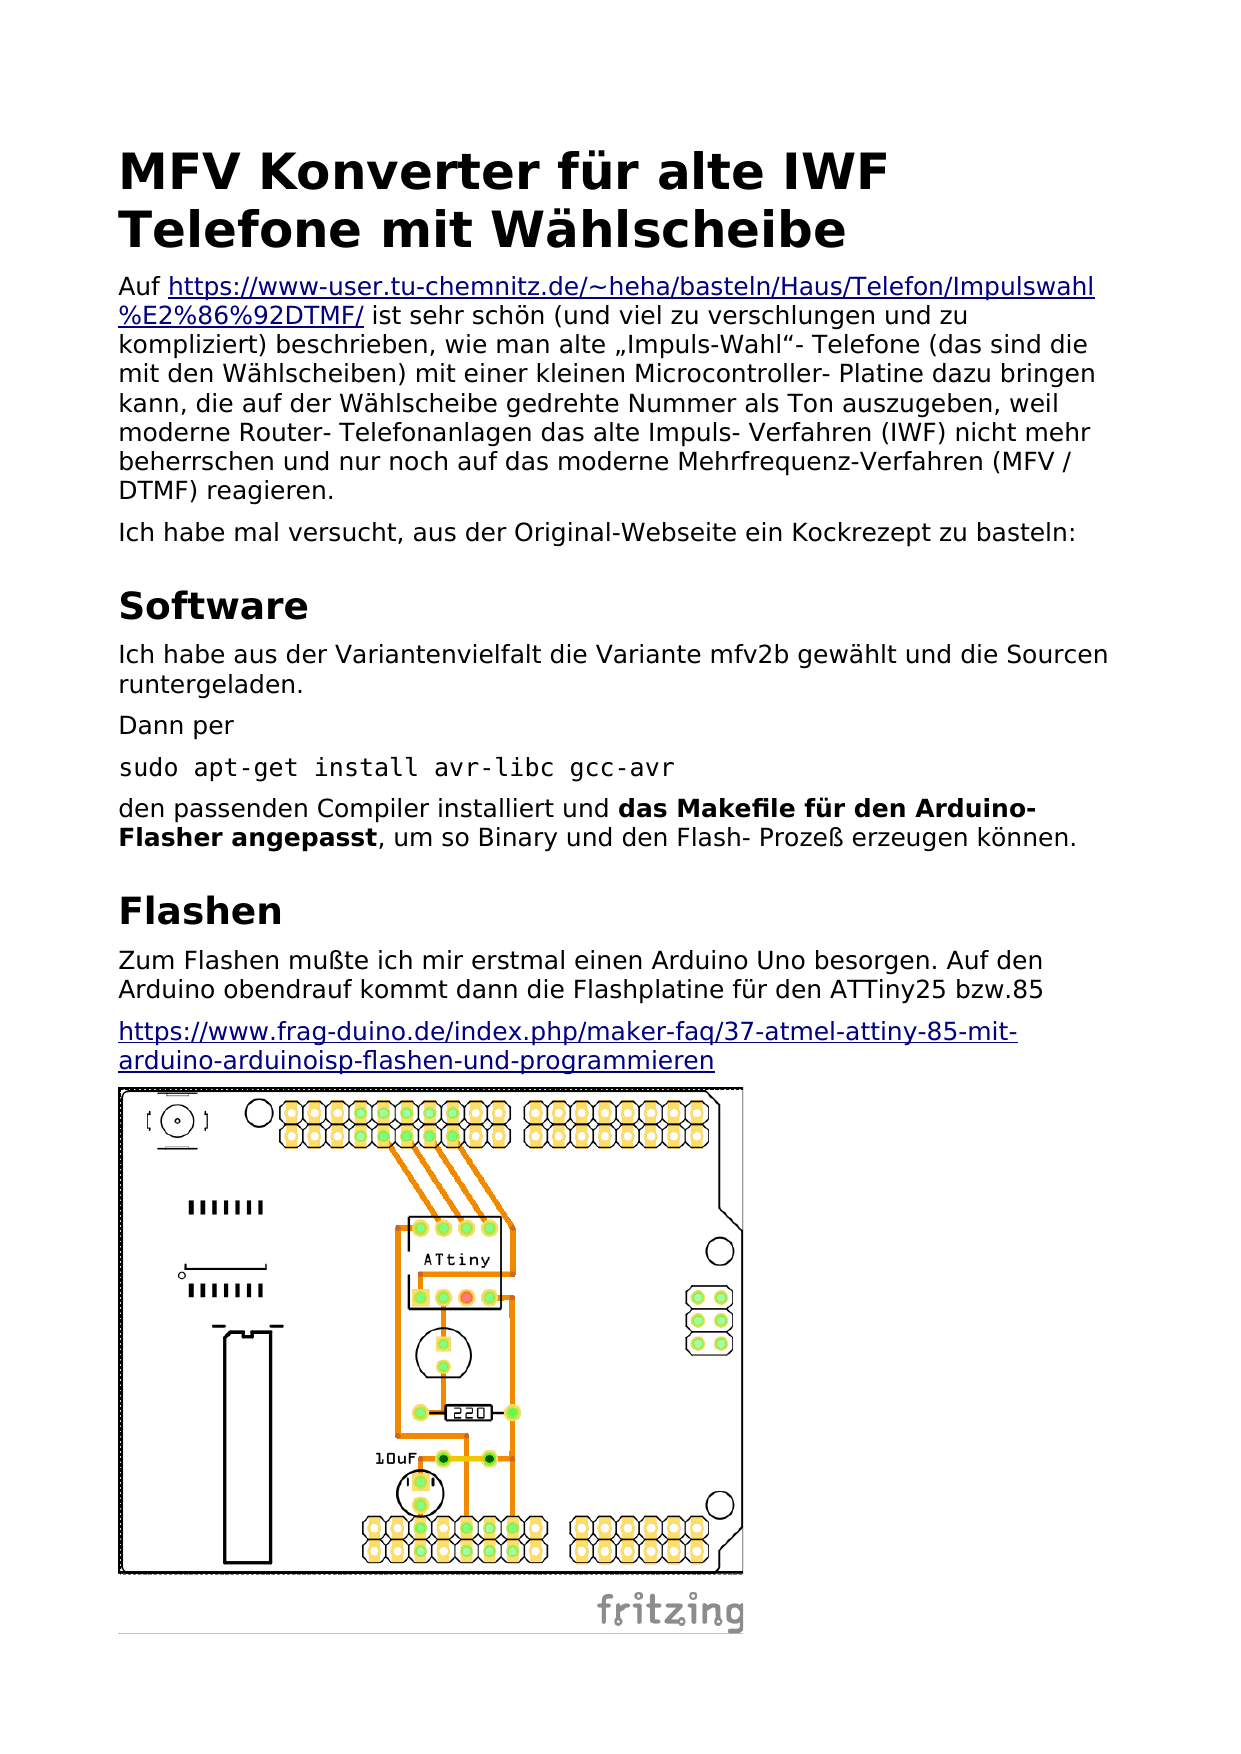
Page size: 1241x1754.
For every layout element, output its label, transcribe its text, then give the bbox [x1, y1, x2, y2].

text den passenden Compiler installiert und das Makefile für den Arduino- Flasher angepasst, um so Binary und den Flash- Prozeß erzeugen können. [118, 794, 1122, 852]
text Zum Flashen mußte ich mir erstmal einen Arduino Uno besorgen. Auf den Arduino obendrauf kommt dann die Flashplatine für den ATTiny25 bzw.85 [118, 946, 1122, 1004]
subtitle MFV Konverter für alte IWF Telefone mit Wählscheibe [118, 143, 1122, 259]
picture [118, 1087, 744, 1634]
text Ich habe mal versucht, aus der Original-Webseite ein Kockrezept zu basteln: [118, 518, 1122, 547]
text Ich habe aus der Variantenvielfalt die Variante mfv2b gewählt und die Sourcen runtergeladen. [118, 641, 1122, 699]
text sudo apt-get install avr-libc gcc-avr [118, 753, 1122, 782]
subtitle Software [118, 584, 1122, 628]
text https://www.frag-duino.de/index.php/maker-faq/37-atmel-attiny-85-mit-arduino-arduinoisp-flashen-und-programmieren [118, 1017, 1122, 1075]
text Auf https://www-user.tu-chemnitz.de/~heha/basteln/Haus/Telefon/Impulswahl%E2%86%92DTMF/ ist sehr schön (und viel zu verschlungen und zu kompliziert) beschrieben, wie man alte „Impuls-Wahl“- Telefone (das sind die mit den Wählscheiben) mit einer kleinen Microcontroller- Platine dazu bringen kann, die auf der Wählscheibe gedrehte Nummer als Ton auszugeben, weil moderne Router- Telefonanlagen das alte Impuls- Verfahren (IWF) nicht mehr beherrschen und nur noch auf das moderne Mehrfrequenz-Verfahren (MFV / DTMF) reagieren. [118, 272, 1122, 505]
subtitle Flashen [118, 890, 1122, 934]
text Dann per [118, 712, 1122, 741]
